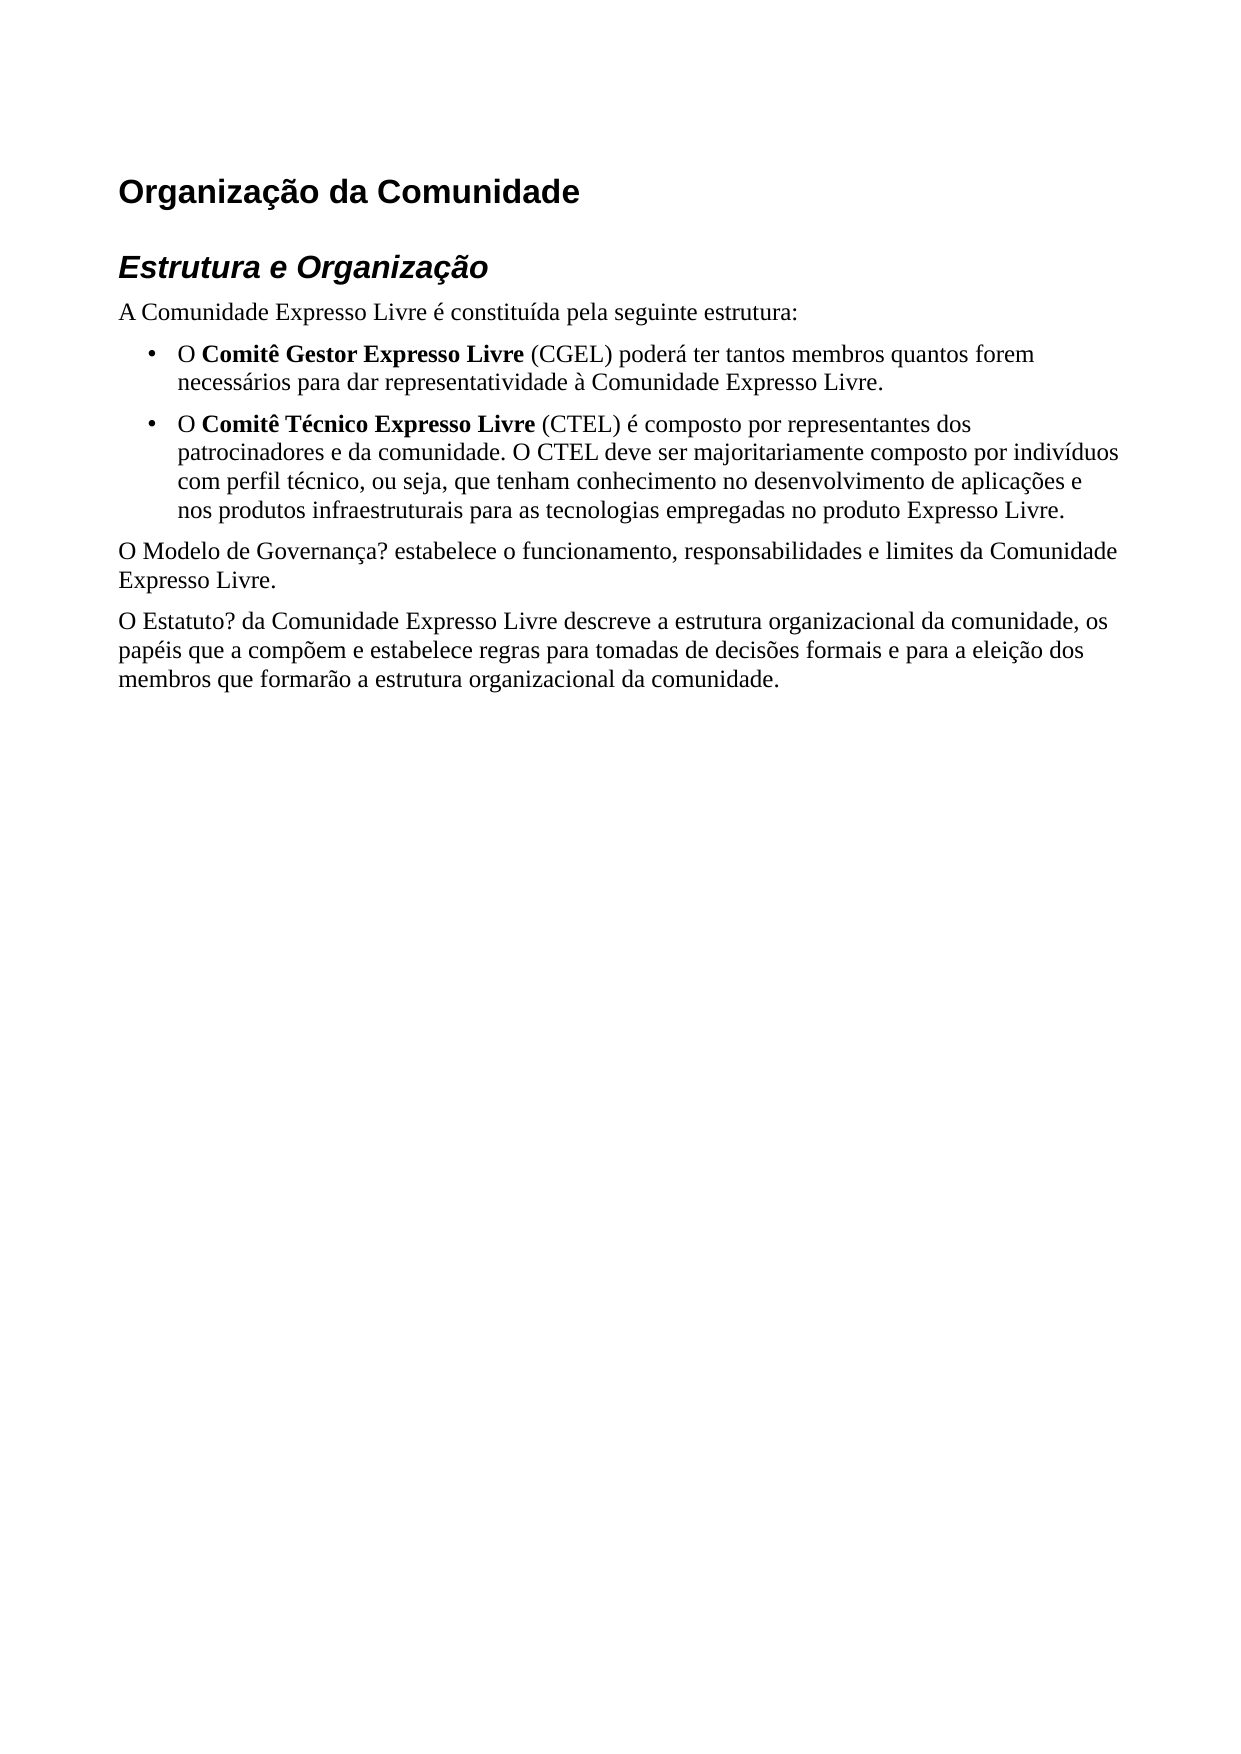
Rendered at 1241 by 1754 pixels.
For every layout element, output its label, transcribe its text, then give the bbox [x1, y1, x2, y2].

list O Comitê Técnico Expresso Livre (CTEL) é composto por representantes dos patrocinadores e da comunidade. O CTEL deve ser majoritariamente composto por indivíduos com perfil técnico, ou seja, que tenham conhecimento no desenvolvimento de aplicações e nos produtos infraestruturais para as tecnologias empregadas no produto Expresso Livre. [148, 409, 1122, 524]
text O Modelo de Governança? estabelece o funcionamento, responsabilidades e limites da Comunidade Expresso Livre. [118, 536, 1122, 594]
subtitle Estrutura e Organização [118, 248, 1122, 285]
text O Estatuto? da Comunidade Expresso Livre descreve a estrutura organizacional da comunidade, os papéis que a compõem e estabelece regras para tomadas de decisões formais e para a eleição dos membros que formarão a estrutura organizacional da comunidade. [118, 606, 1122, 692]
text A Comunidade Expresso Livre é constituída pela seguinte estrutura: [118, 297, 1122, 326]
subtitle Organização da Comunidade [118, 172, 1122, 211]
list O Comitê Gestor Expresso Livre (CGEL) poderá ter tantos membros quantos forem necessários para dar representatividade à Comunidade Expresso Livre. [148, 339, 1122, 396]
